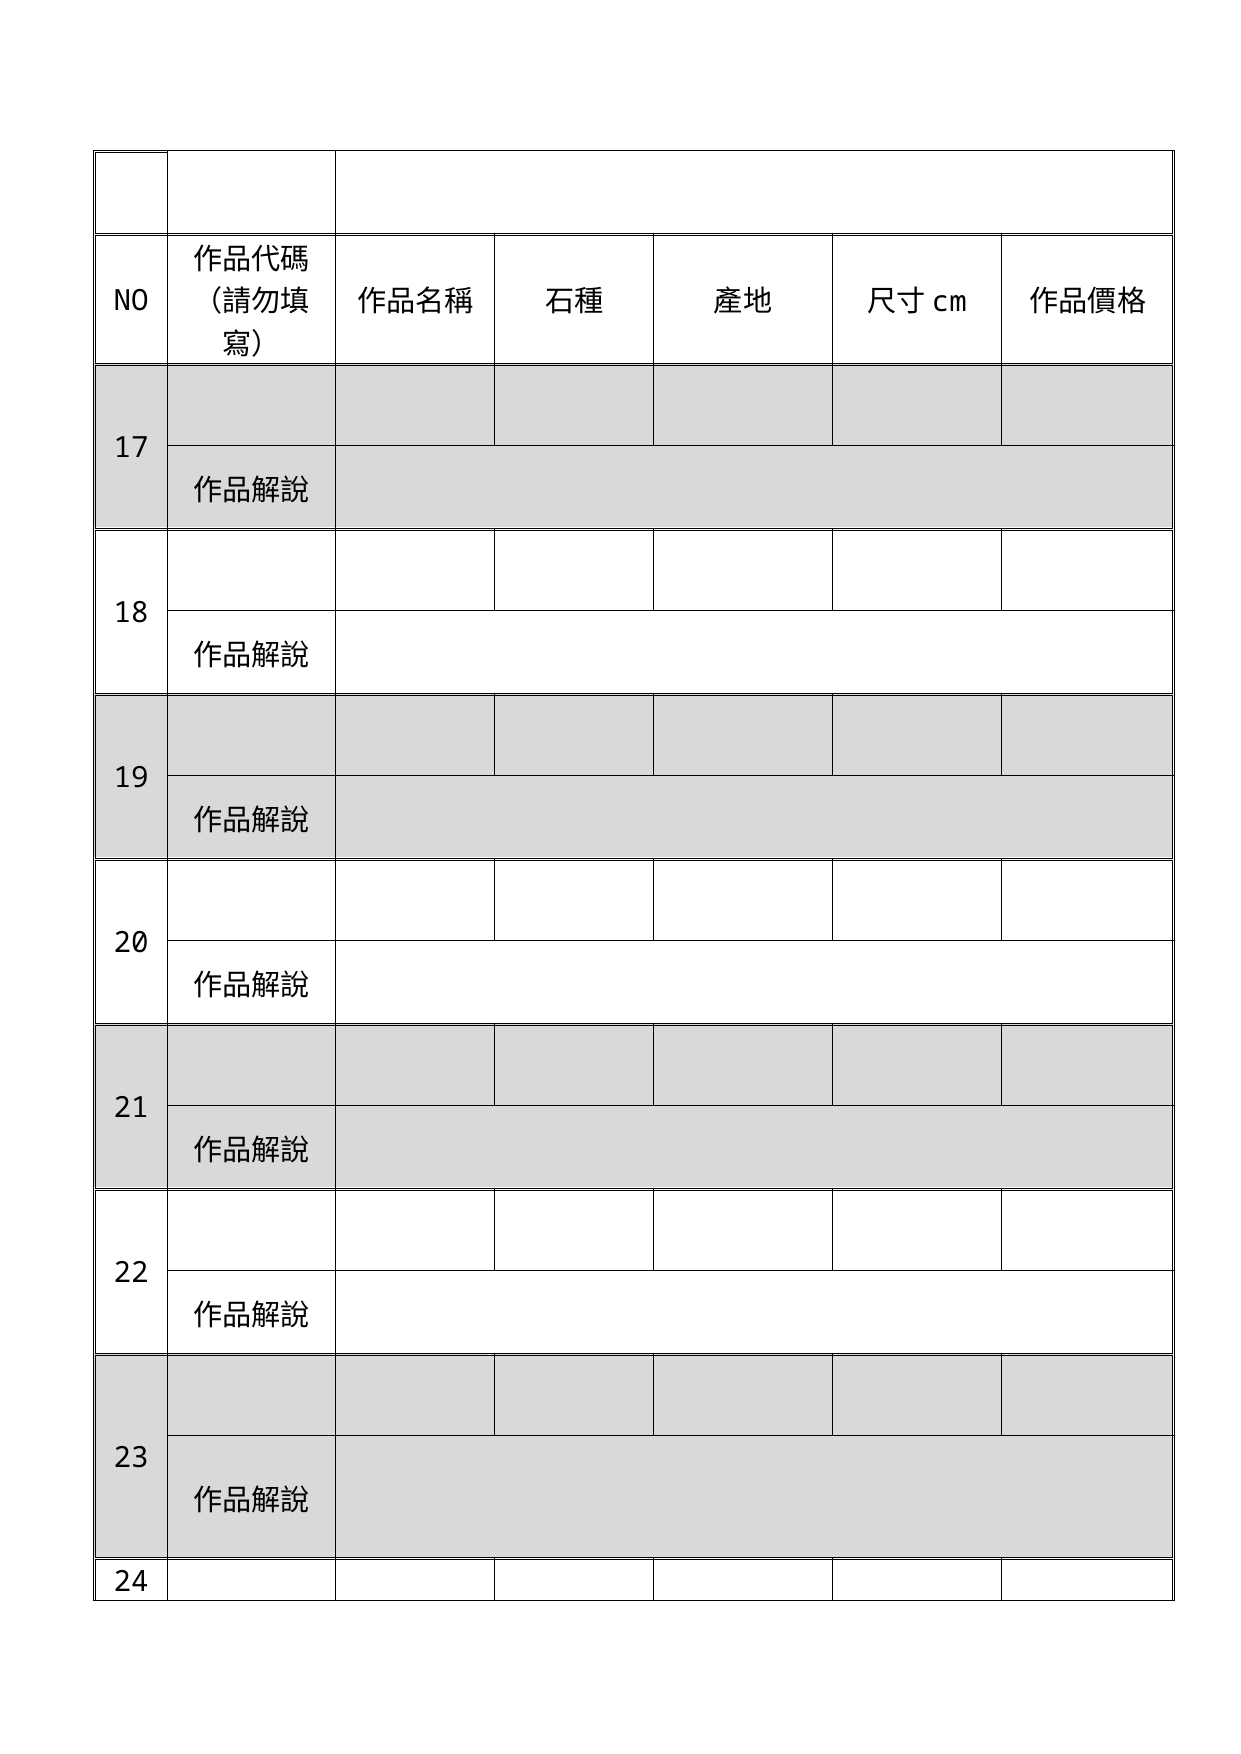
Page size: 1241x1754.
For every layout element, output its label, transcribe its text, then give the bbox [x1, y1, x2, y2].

table_cell [1002, 1191, 1172, 1270]
table_cell [1002, 861, 1172, 940]
table_cell [168, 1026, 335, 1105]
table_cell [495, 1191, 653, 1270]
table_cell [336, 446, 1172, 527]
table_cell [336, 696, 494, 775]
table_cell 尺寸cm [833, 236, 1001, 362]
table_cell [336, 366, 494, 445]
table_cell [654, 1026, 832, 1105]
table_cell [1002, 531, 1172, 610]
table_cell 19 [96, 696, 167, 857]
table_cell [168, 366, 335, 445]
table_cell [168, 861, 335, 940]
table_cell [1002, 1026, 1172, 1105]
table_cell 產地 [654, 236, 832, 362]
table_cell [336, 1026, 494, 1105]
table_cell 21 [96, 1026, 167, 1187]
table_cell [1002, 1560, 1172, 1600]
table_cell [336, 151, 1172, 232]
table_cell 作品代碼 （請勿填寫） [168, 236, 335, 362]
table_cell [336, 1560, 494, 1600]
table_cell 22 [96, 1191, 167, 1352]
table_cell [495, 696, 653, 775]
table_cell [168, 696, 335, 775]
table_cell [495, 861, 653, 940]
table_cell [654, 1191, 832, 1270]
table_cell [654, 1356, 832, 1435]
table_cell [654, 366, 832, 445]
table_cell [336, 1356, 494, 1435]
table_cell 作品解說 [168, 1106, 335, 1187]
table_cell [833, 1560, 1001, 1600]
table_cell 作品解說 [168, 1436, 335, 1557]
table_cell NO [96, 236, 167, 362]
table_cell [168, 1191, 335, 1270]
table_cell 18 [96, 531, 167, 692]
table_cell [495, 531, 653, 610]
table_cell [1002, 696, 1172, 775]
table_cell [833, 696, 1001, 775]
table_cell [833, 1191, 1001, 1270]
table_cell [654, 696, 832, 775]
table_cell [833, 1356, 1001, 1435]
table_cell [1002, 366, 1172, 445]
table_cell [495, 1356, 653, 1435]
table_cell [336, 1436, 1172, 1557]
table_cell 作品解說 [168, 611, 335, 692]
table_cell [336, 861, 494, 940]
table_cell [168, 151, 335, 232]
table_cell 作品價格 [1002, 236, 1172, 362]
table_cell [654, 861, 832, 940]
table_cell 作品解說 [168, 1271, 335, 1352]
table_cell [1002, 1356, 1172, 1435]
table_cell 作品解說 [168, 776, 335, 857]
table_cell 23 [96, 1356, 167, 1557]
table_cell 作品解說 [168, 446, 335, 527]
table_cell [654, 1560, 832, 1600]
table_cell 作品解說 [168, 941, 335, 1022]
table_cell [96, 153, 167, 232]
table_cell 作品名稱 [336, 236, 494, 362]
table_cell [336, 1106, 1172, 1187]
table_cell [336, 611, 1172, 692]
table_cell [336, 531, 494, 610]
table_cell [336, 776, 1172, 857]
table_cell [495, 1560, 653, 1600]
table_cell 石種 [495, 236, 653, 362]
table_cell [495, 366, 653, 445]
table_cell [833, 861, 1001, 940]
table_cell [336, 941, 1172, 1022]
table_cell [336, 1191, 494, 1270]
table_cell 20 [96, 861, 167, 1022]
table_cell 24 [96, 1560, 167, 1600]
table_cell [495, 1026, 653, 1105]
table_cell [336, 1271, 1172, 1352]
table_cell [833, 1026, 1001, 1105]
table_cell [168, 531, 335, 610]
table_cell [168, 1560, 335, 1600]
table_cell 17 [96, 366, 167, 527]
table_cell [833, 531, 1001, 610]
table_cell [168, 1356, 335, 1435]
table_cell [833, 366, 1001, 445]
table_cell [654, 531, 832, 610]
